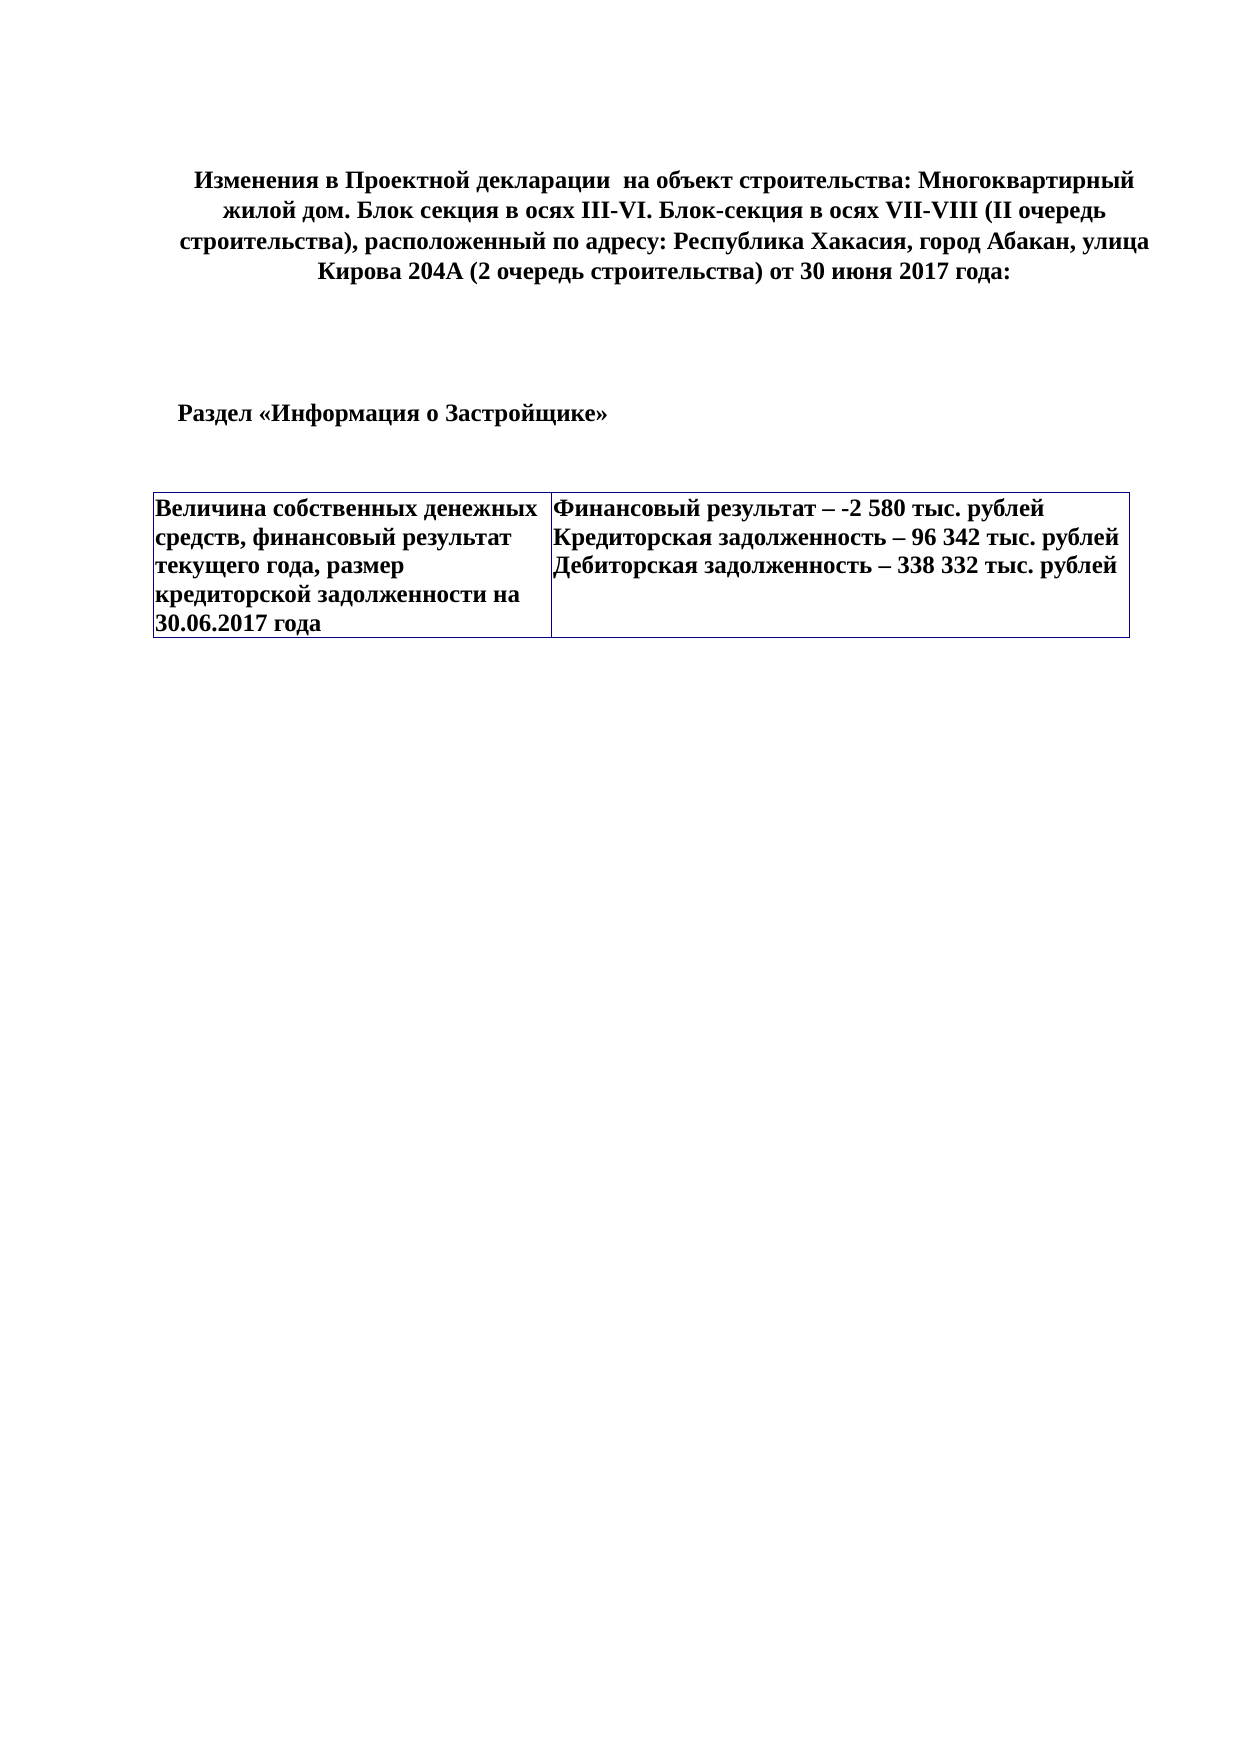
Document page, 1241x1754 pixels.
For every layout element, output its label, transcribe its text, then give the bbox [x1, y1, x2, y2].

text Раздел «Информация о Застройщике» [177, 398, 1152, 426]
text Изменения в Проектной декларации на объект строительства: Многоквартирный жилой дом. Блок секция в осях III-VI. Блок-секция в осях VII-VIII (II очередь строительства), расположенный по адресу: Республика Хакасия, город Абакан, улица Кирова 204А (2 очередь строительства) от 30 июня 2017 года: [177, 165, 1152, 285]
table_header Финансовый результат – -2 580 тыс. рублей Кредиторская задолженность – 96 342 тыс. рублей Дебиторская задолженность – 338 332 тыс. рублей [552, 493, 1129, 637]
table_header Величина собственных денежных средств, финансовый результат текущего года, размер кредиторской задолженности на 30.06.2017 года [154, 493, 551, 637]
